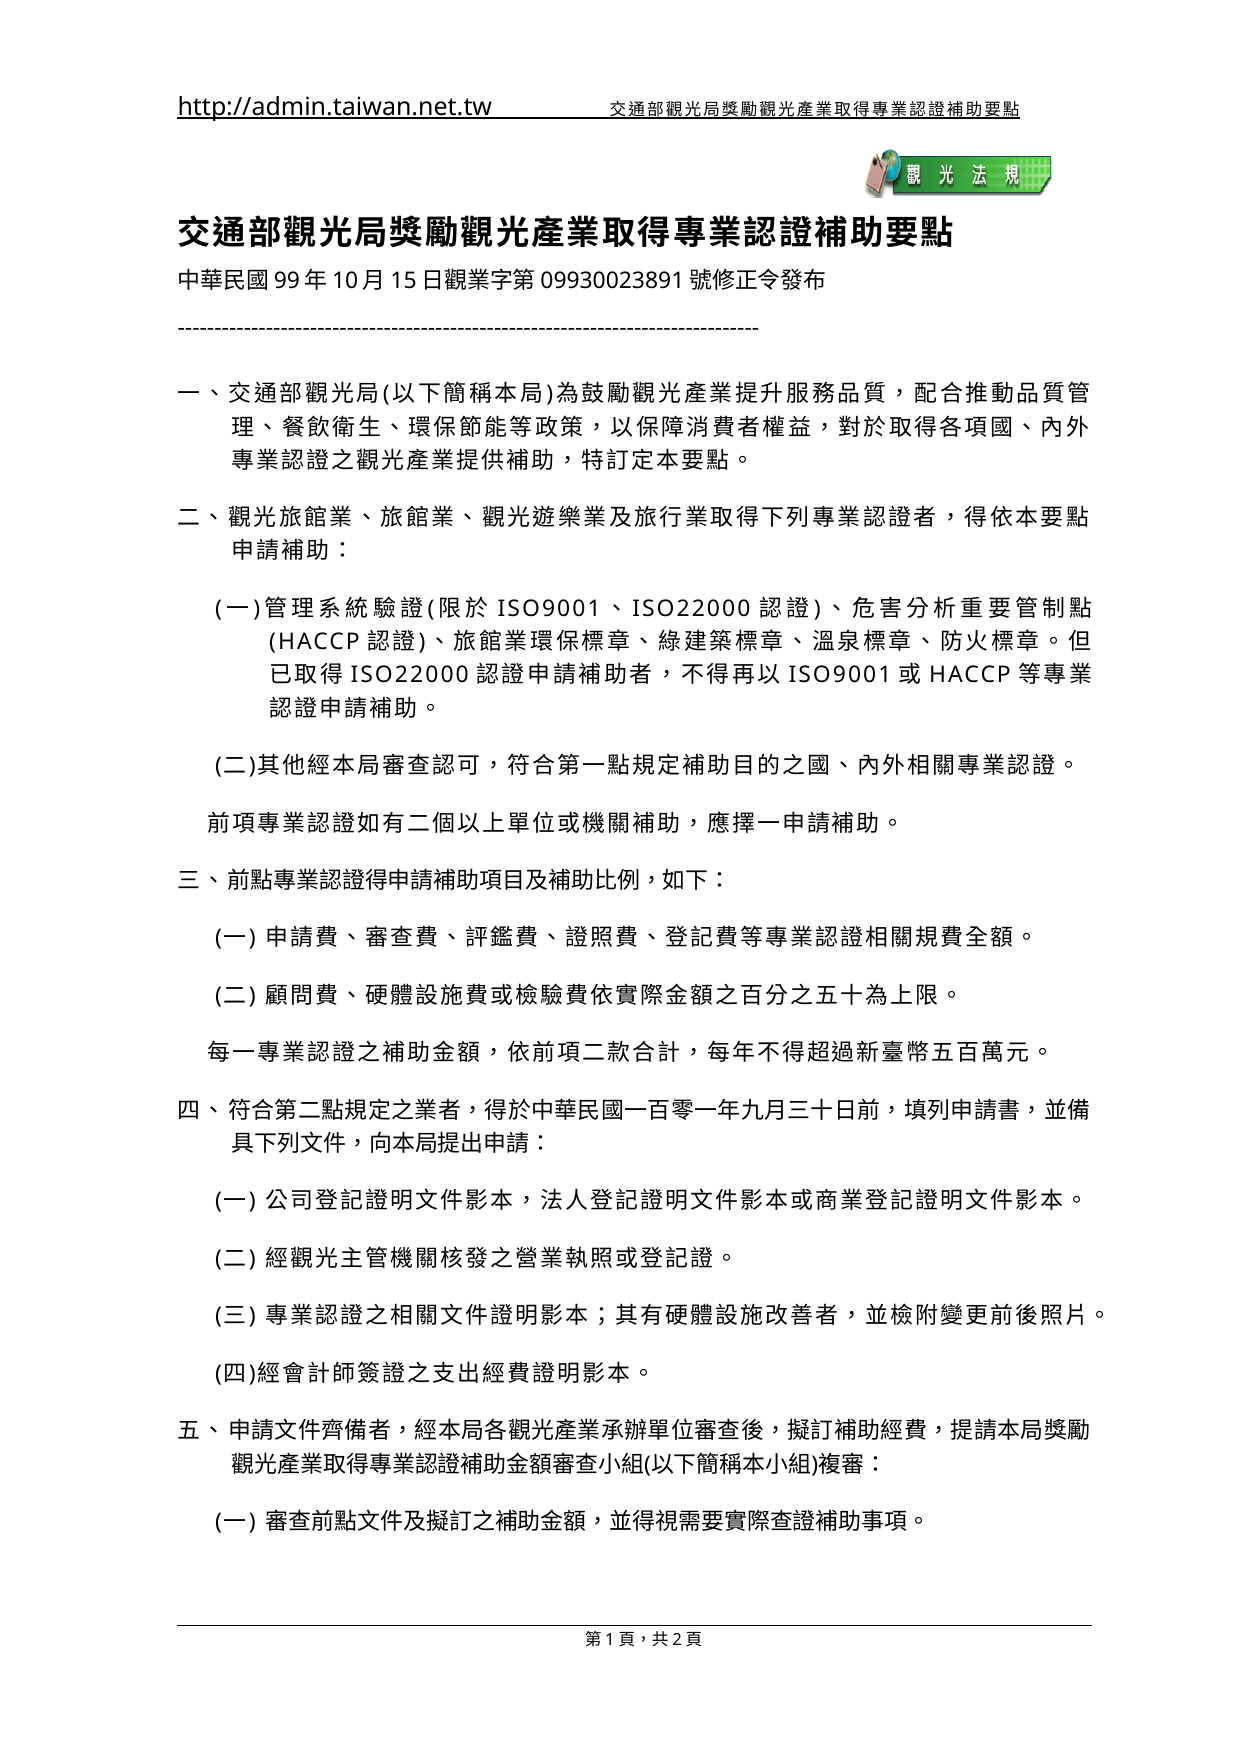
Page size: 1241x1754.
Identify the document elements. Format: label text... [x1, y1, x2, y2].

text 三、前點專業認證得申請補助項目及補助比例，如下： [177, 862, 1092, 895]
text 五、申請文件齊備者，經本局各觀光產業承辦單位審查後，擬訂補助經費，提請本局獎勵觀光產業取得專業認證補助金額審查小組(以下簡稱本小組)複審： [177, 1412, 1092, 1479]
text (二)其他經本局審查認可，符合第一點規定補助目的之國、內外相關專業認證。 [215, 747, 1092, 780]
text 每一專業認證之補助金額，依前項二款合計，每年不得超過新臺幣五百萬元。 [207, 1034, 1092, 1067]
text (一) 公司登記證明文件影本，法人登記證明文件影本或商業登記證明文件影本。 [215, 1182, 1092, 1216]
text 二、觀光旅館業、旅館業、觀光遊樂業及旅行業取得下列專業認證者，得依本要點申請補助： [177, 499, 1092, 565]
text (三) 專業認證之相關文件證明影本；其有硬體設施改善者，並檢附變更前後照片。 [215, 1297, 1092, 1331]
text (一)管理系統驗證(限於ISO9001、ISO22000認證)、危害分析重要管制點(HACCP認證)、旅館業環保標章、綠建築標章、溫泉標章、防火標章。但已取得ISO22000認證申請補助者，不得再以ISO9001或HACCP等專業認證申請補助。 [215, 589, 1092, 723]
picture [864, 149, 1054, 198]
text (二) 顧問費、硬體設施費或檢驗費依實際金額之百分之五十為上限。 [215, 977, 1092, 1010]
text (一) 申請費、審查費、評鑑費、證照費、登記費等專業認證相關規費全額。 [215, 919, 1092, 953]
text 前項專業認證如有二個以上單位或機關補助，應擇一申請補助。 [207, 804, 1092, 838]
text 交通部觀光局獎勵觀光產業取得專業認證補助要點 [177, 206, 1111, 254]
text (一) 審查前點文件及擬訂之補助金額，並得視需要實際查證補助事項。 [215, 1503, 1092, 1536]
text 中華民國99年10月15日觀業字第09930023891號修正令發布 [177, 254, 1092, 302]
text (四)經會計師簽證之支出經費證明影本。 [215, 1355, 1092, 1388]
text 四、符合第二點規定之業者，得於中華民國一百零一年九月三十日前，填列申請書，並備具下列文件，向本局提出申請： [177, 1092, 1092, 1158]
text 一、交通部觀光局(以下簡稱本局)為鼓勵觀光產業提升服務品質，配合推動品質管理、餐飲衛生、環保節能等政策，以保障消費者權益，對於取得各項國、內外專業認證之觀光產業提供補助，特訂定本要點。 [177, 375, 1092, 475]
text (二) 經觀光主管機關核發之營業執照或登記證。 [215, 1240, 1092, 1273]
text ------------------------------------------------------------------------------- [177, 302, 1092, 351]
